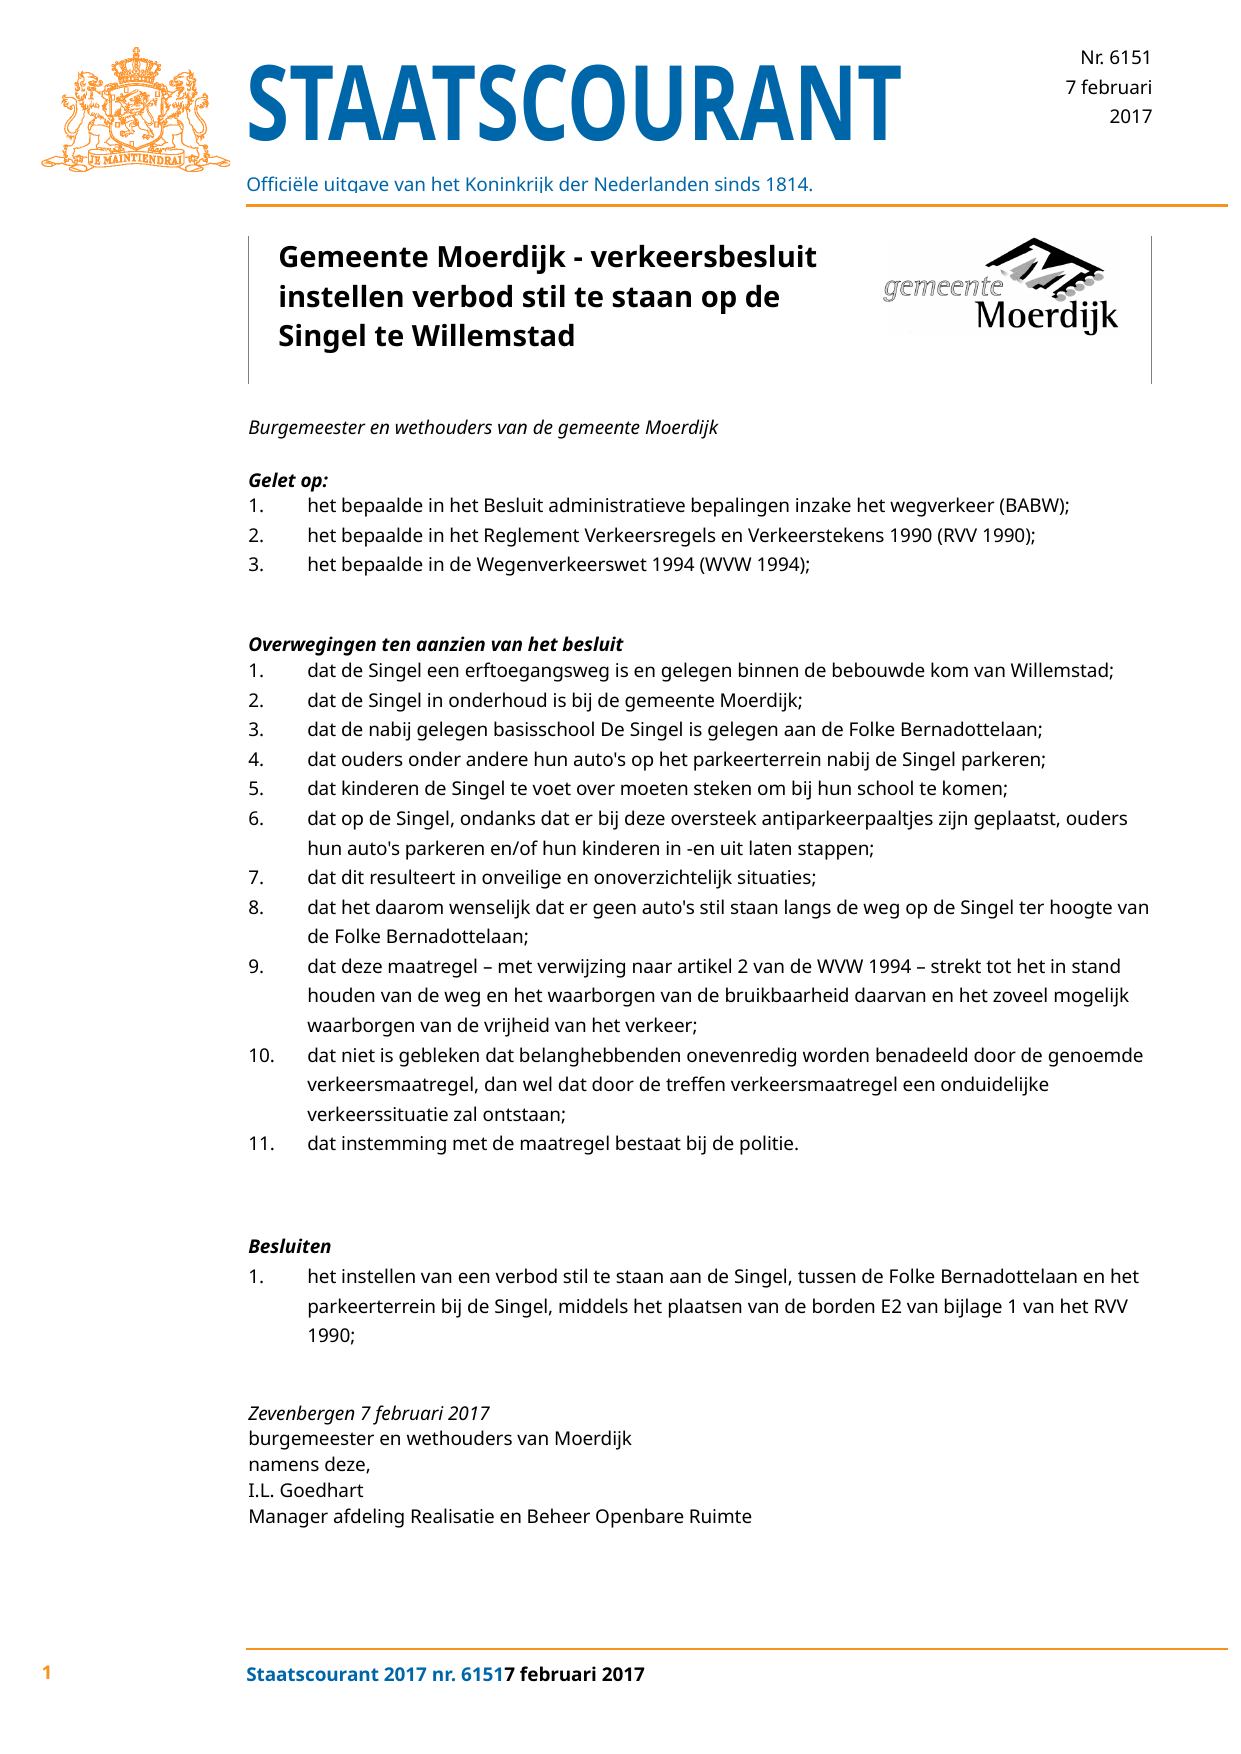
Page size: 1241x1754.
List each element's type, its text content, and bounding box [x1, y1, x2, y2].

text Gelet op: [248, 467, 1152, 492]
list dat deze maatregel – met verwijzing naar artikel 2 van de WVW 1994 – strekt tot het in stand houden van de weg en het waarborgen van de bruikbaarheid daarvan en het zoveel mogelijk waarborgen van de vrijheid van het verkeer; [248, 953, 1152, 1038]
text Besluiten [248, 1234, 1152, 1259]
text namens deze, [248, 1451, 1152, 1477]
list dat het daarom wenselijk dat er geen auto's stil staan langs de weg op de Singel ter hoogte van de Folke Bernadottelaan; [248, 894, 1152, 949]
list dat instemming met de maatregel bestaat bij de politie. [248, 1131, 1152, 1156]
text Zevenbergen 7 februari 2017 [248, 1400, 1152, 1426]
list dat ouders onder andere hun auto's op het parkeerterrein nabij de Singel parkeren; [248, 746, 1152, 772]
list dat op de Singel, ondanks dat er bij deze oversteek antiparkeerpaaltjes zijn geplaatst, ouders hun auto's parkeren en/of hun kinderen in -en uit laten stappen; [248, 805, 1152, 860]
list het bepaalde in het Besluit administratieve bepalingen inzake het wegverkeer (BABW); [248, 492, 1152, 518]
list dat dit resulteert in onveilige en onoverzichtelijk situaties; [248, 864, 1152, 890]
text I.L. Goedhart [248, 1477, 1152, 1503]
list dat de nabij gelegen basisschool De Singel is gelegen aan de Folke Bernadottelaan; [248, 716, 1152, 742]
text Burgemeester en wethouders van de gemeente Moerdijk [248, 414, 1152, 440]
list het instellen van een verbod stil te staan aan de Singel, tussen de Folke Bernadottelaan en het parkeerterrein bij de Singel, middels het plaatsen van de borden E2 van bijlage 1 van het RVV 1990; [248, 1263, 1152, 1348]
picture [41, 47, 231, 172]
text burgemeester en wethouders van Moerdijk [248, 1426, 1152, 1451]
list het bepaalde in de Wegenverkeerswet 1994 (WVW 1994); [248, 552, 1152, 577]
text Manager afdeling Realisatie en Beheer Openbare Ruimte [248, 1503, 1152, 1528]
list dat de Singel een erftoegangsweg is en gelegen binnen de bebouwde kom van Willemstad; [248, 657, 1152, 683]
text Overwegingen ten aanzien van het besluit [248, 631, 1152, 657]
list het bepaalde in het Reglement Verkeersregels en Verkeerstekens 1990 (RVV 1990); [248, 522, 1152, 548]
table_header Gemeente Moerdijk - verkeersbesluit instellen verbod stil te staan op de Singel te Willemstad [249, 236, 850, 384]
table_header [850, 236, 1151, 384]
picture [882, 236, 1119, 336]
list dat de Singel in onderhoud is bij de gemeente Moerdijk; [248, 687, 1152, 712]
list dat kinderen de Singel te voet over moeten steken om bij hun school te komen; [248, 776, 1152, 801]
list dat niet is gebleken dat belanghebbenden onevenredig worden benadeeld door de genoemde verkeersmaatregel, dan wel dat door de treffen verkeersmaatregel een onduidelijke verkeerssituatie zal ontstaan; [248, 1042, 1152, 1127]
